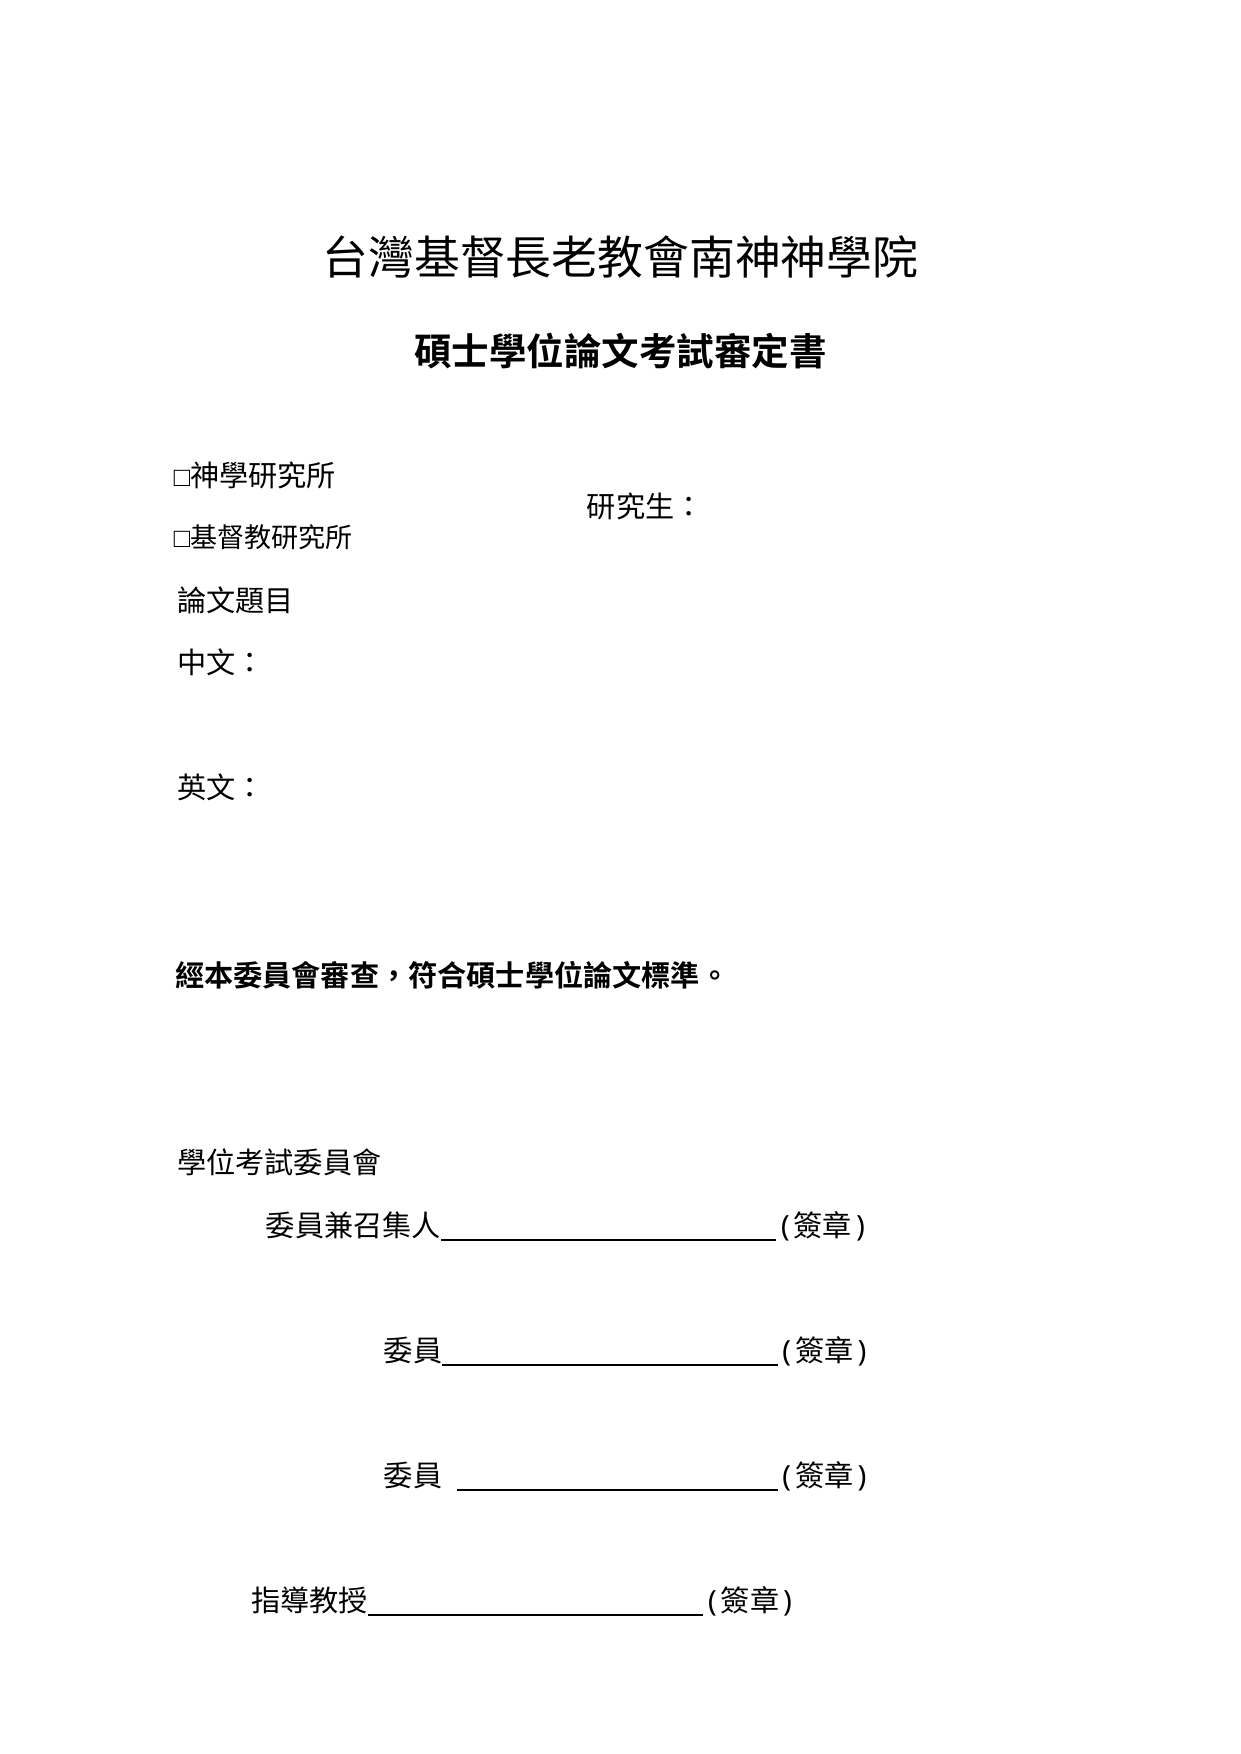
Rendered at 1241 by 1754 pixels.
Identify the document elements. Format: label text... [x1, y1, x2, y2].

text 碩士學位論文考試審定書 [89, 307, 1152, 369]
text 英文： [89, 744, 1152, 807]
table_header □神學研究所 □基督教研究所 [163, 432, 575, 557]
text 台灣基督長老教會南神神學院 [89, 182, 1152, 307]
text 委員 (簽章) [207, 1432, 1152, 1494]
table_header 研究生： [575, 432, 1027, 557]
text 論文題目 [89, 557, 1152, 619]
text 委員 (簽章) [207, 1307, 1152, 1369]
text 指導教授 (簽章) [207, 1557, 1152, 1619]
text 學位考試委員會 [89, 1119, 1152, 1182]
text 委員兼召集人 (簽章) [207, 1182, 1152, 1244]
text 中文： [89, 619, 1152, 682]
text 經本委員會審查，符合碩士學位論文標準。 [89, 932, 1152, 994]
